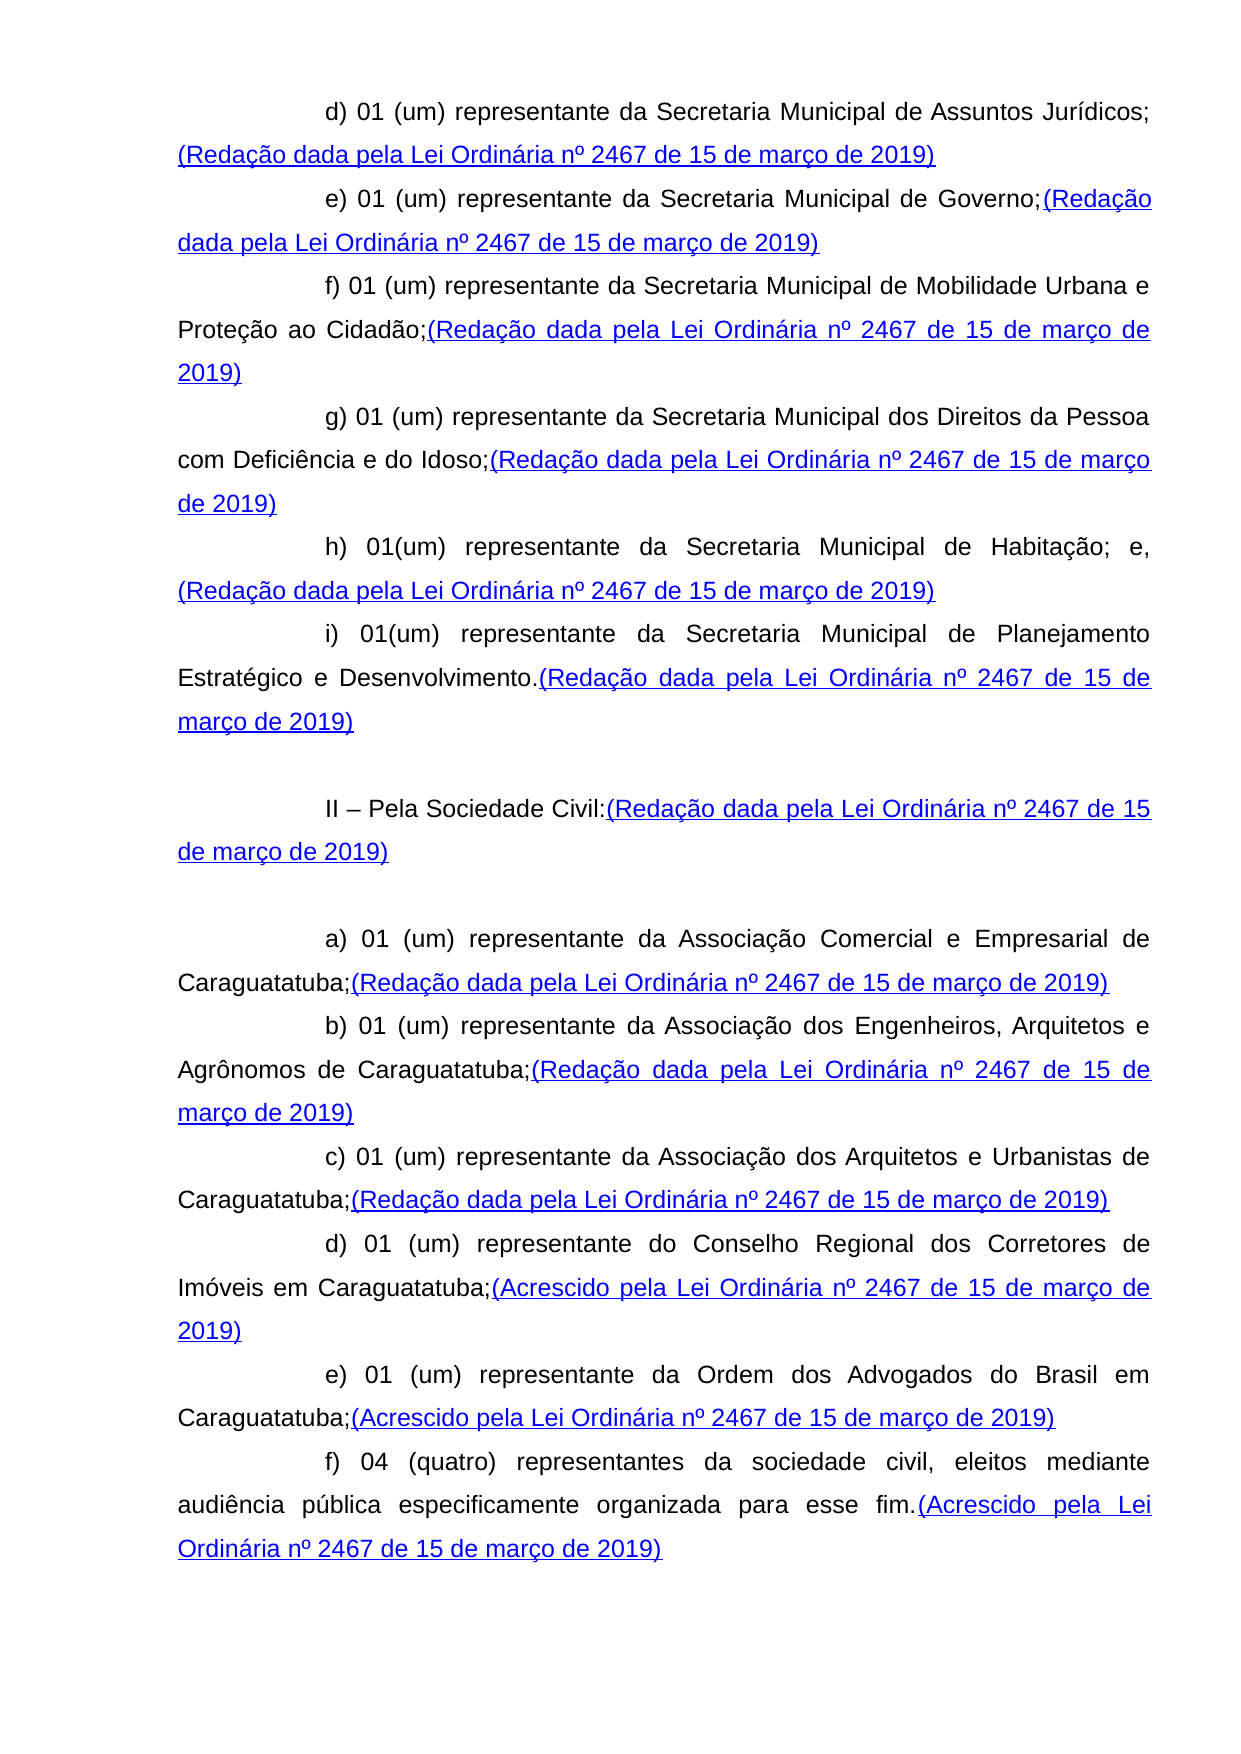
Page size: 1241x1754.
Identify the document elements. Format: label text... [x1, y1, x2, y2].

text II – Pela Sociedade Civil:(Redação dada pela Lei Ordinária nº 2467 de 15 de março de 2019) [177, 793, 1152, 866]
text a) 01 (um) representante da Associação Comercial e Empresarial de Caraguatatuba;(Redação dada pela Lei Ordinária nº 2467 de 15 de março de 2019) [177, 924, 1152, 997]
text i) 01(um) representante da Secretaria Municipal de Planejamento Estratégico e Desenvolvimento.(Redação dada pela Lei Ordinária nº 2467 de 15 de março de 2019) [177, 619, 1152, 736]
text d) 01 (um) representante do Conselho Regional dos Corretores de Imóveis em Caraguatatuba;(Acrescido pela Lei Ordinária nº 2467 de 15 de março de 2019) [177, 1229, 1152, 1345]
text d) 01 (um) representante da Secretaria Municipal de Assuntos Jurídicos;(Redação dada pela Lei Ordinária nº 2467 de 15 de março de 2019) [177, 97, 1152, 169]
text e) 01 (um) representante da Secretaria Municipal de Governo;(Redação dada pela Lei Ordinária nº 2467 de 15 de março de 2019) [177, 184, 1152, 257]
text h) 01(um) representante da Secretaria Municipal de Habitação; e,(Redação dada pela Lei Ordinária nº 2467 de 15 de março de 2019) [177, 532, 1152, 605]
text e) 01 (um) representante da Ordem dos Advogados do Brasil em Caraguatatuba;(Acrescido pela Lei Ordinária nº 2467 de 15 de março de 2019) [177, 1359, 1152, 1432]
text g) 01 (um) representante da Secretaria Municipal dos Direitos da Pessoa com Deficiência e do Idoso;(Redação dada pela Lei Ordinária nº 2467 de 15 de março de 2019) [177, 402, 1152, 518]
text b) 01 (um) representante da Associação dos Engenheiros, Arquitetos e Agrônomos de Caraguatatuba;(Redação dada pela Lei Ordinária nº 2467 de 15 de março de 2019) [177, 1011, 1152, 1127]
text f) 01 (um) representante da Secretaria Municipal de Mobilidade Urbana e Proteção ao Cidadão;(Redação dada pela Lei Ordinária nº 2467 de 15 de março de 2019) [177, 271, 1152, 387]
text f) 04 (quatro) representantes da sociedade civil, eleitos mediante audiência pública especificamente organizada para esse fim.(Acrescido pela Lei Ordinária nº 2467 de 15 de março de 2019) [177, 1447, 1152, 1563]
text c) 01 (um) representante da Associação dos Arquitetos e Urbanistas de Caraguatatuba;(Redação dada pela Lei Ordinária nº 2467 de 15 de março de 2019) [177, 1142, 1152, 1214]
